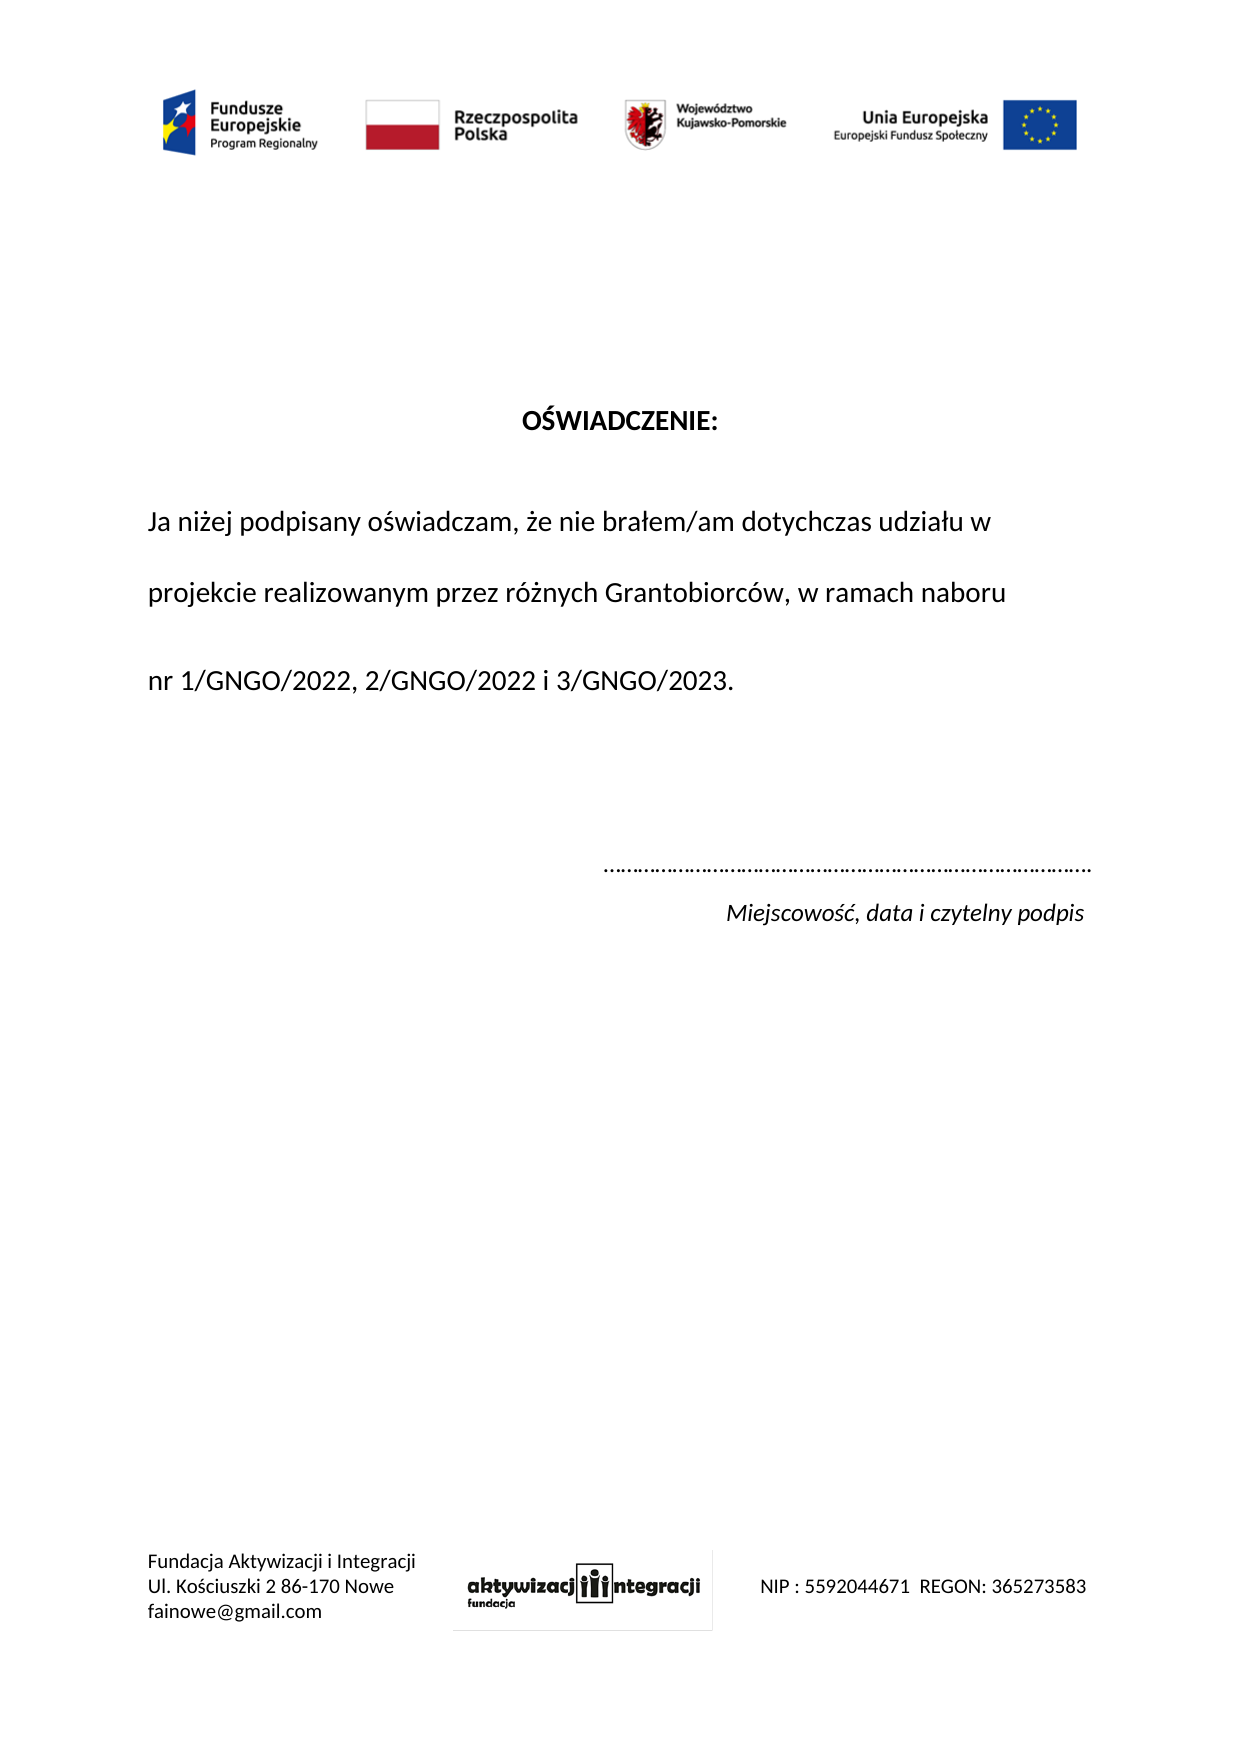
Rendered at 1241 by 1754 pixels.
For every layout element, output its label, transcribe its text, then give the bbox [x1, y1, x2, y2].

text nr 1/GNGO/2022, 2/GNGO/2022 i 3/GNGO/2023. [148, 662, 1093, 698]
text OŚWIADCZENIE: [148, 402, 1093, 438]
text Ja niżej podpisany oświadczam, że nie brałem/am dotychczas udziału w projekcie realizowanym przez różnych Grantobiorców, w ramach naboru [148, 503, 1093, 610]
text …………………………………………………………………………. [148, 848, 1093, 879]
text Miejscowość, data i czytelny podpis [148, 897, 1093, 928]
